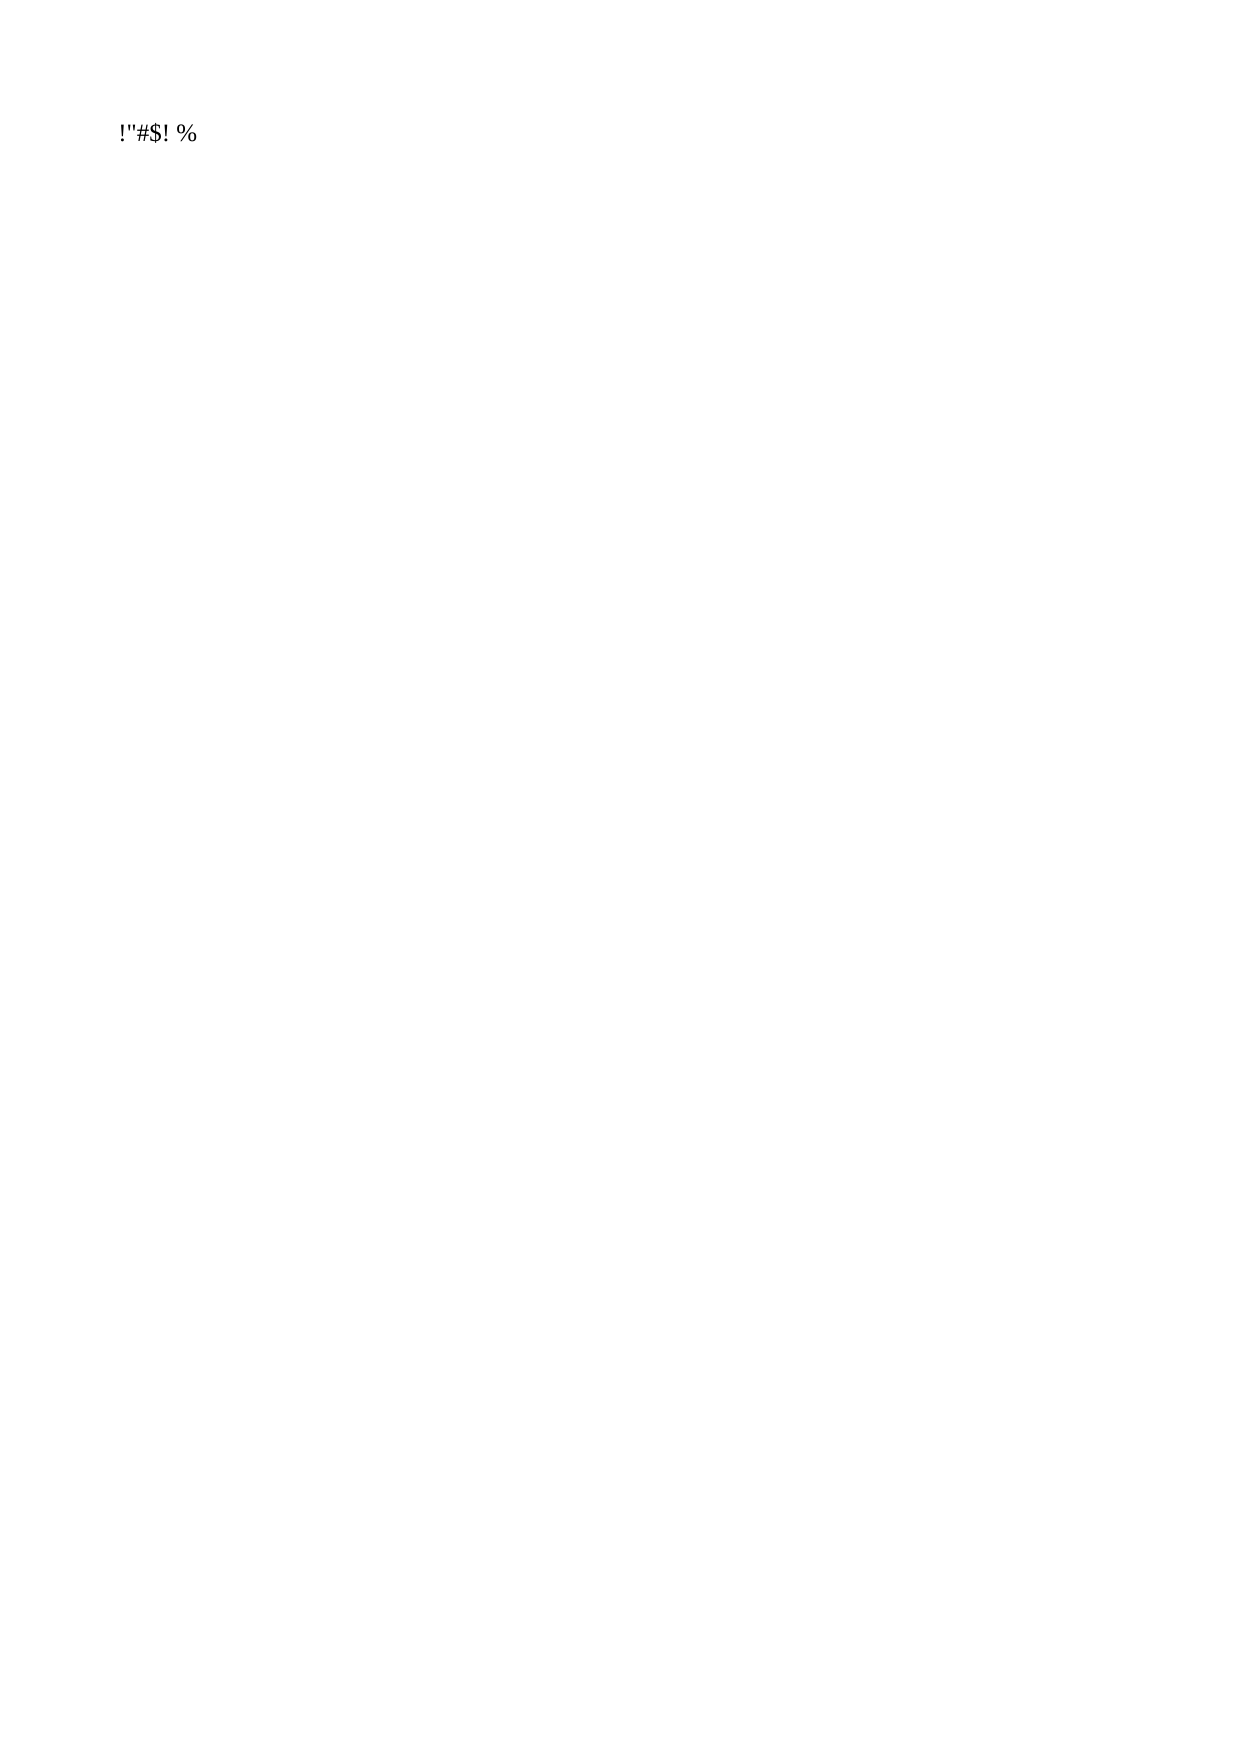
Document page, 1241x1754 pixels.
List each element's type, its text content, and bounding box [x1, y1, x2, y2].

text !"#$! % [118, 118, 1122, 147]
